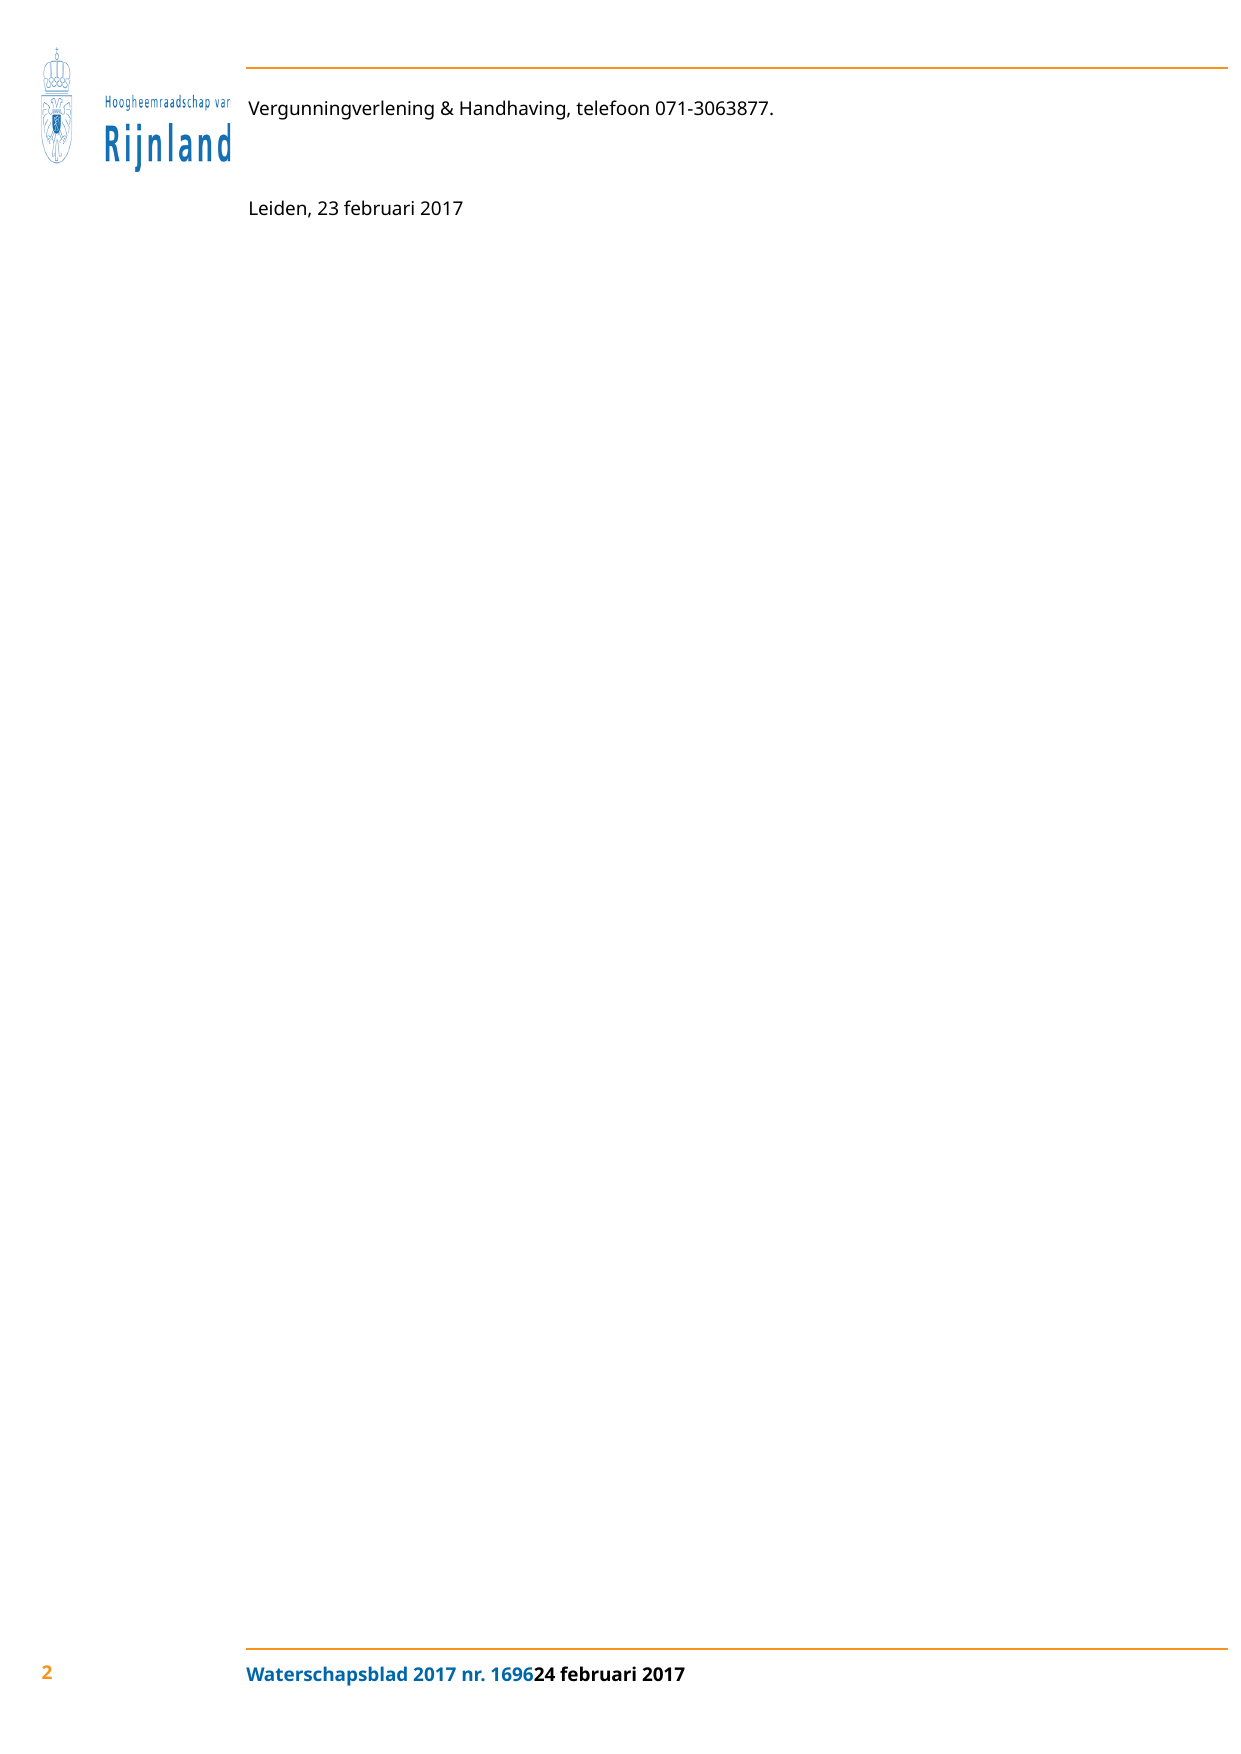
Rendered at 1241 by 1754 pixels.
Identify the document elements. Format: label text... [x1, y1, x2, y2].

text Vergunningverlening & Handhaving, telefoon 071-3063877. [248, 95, 1152, 121]
text Leiden, 23 februari 2017 [248, 196, 1152, 221]
picture [41, 47, 231, 172]
